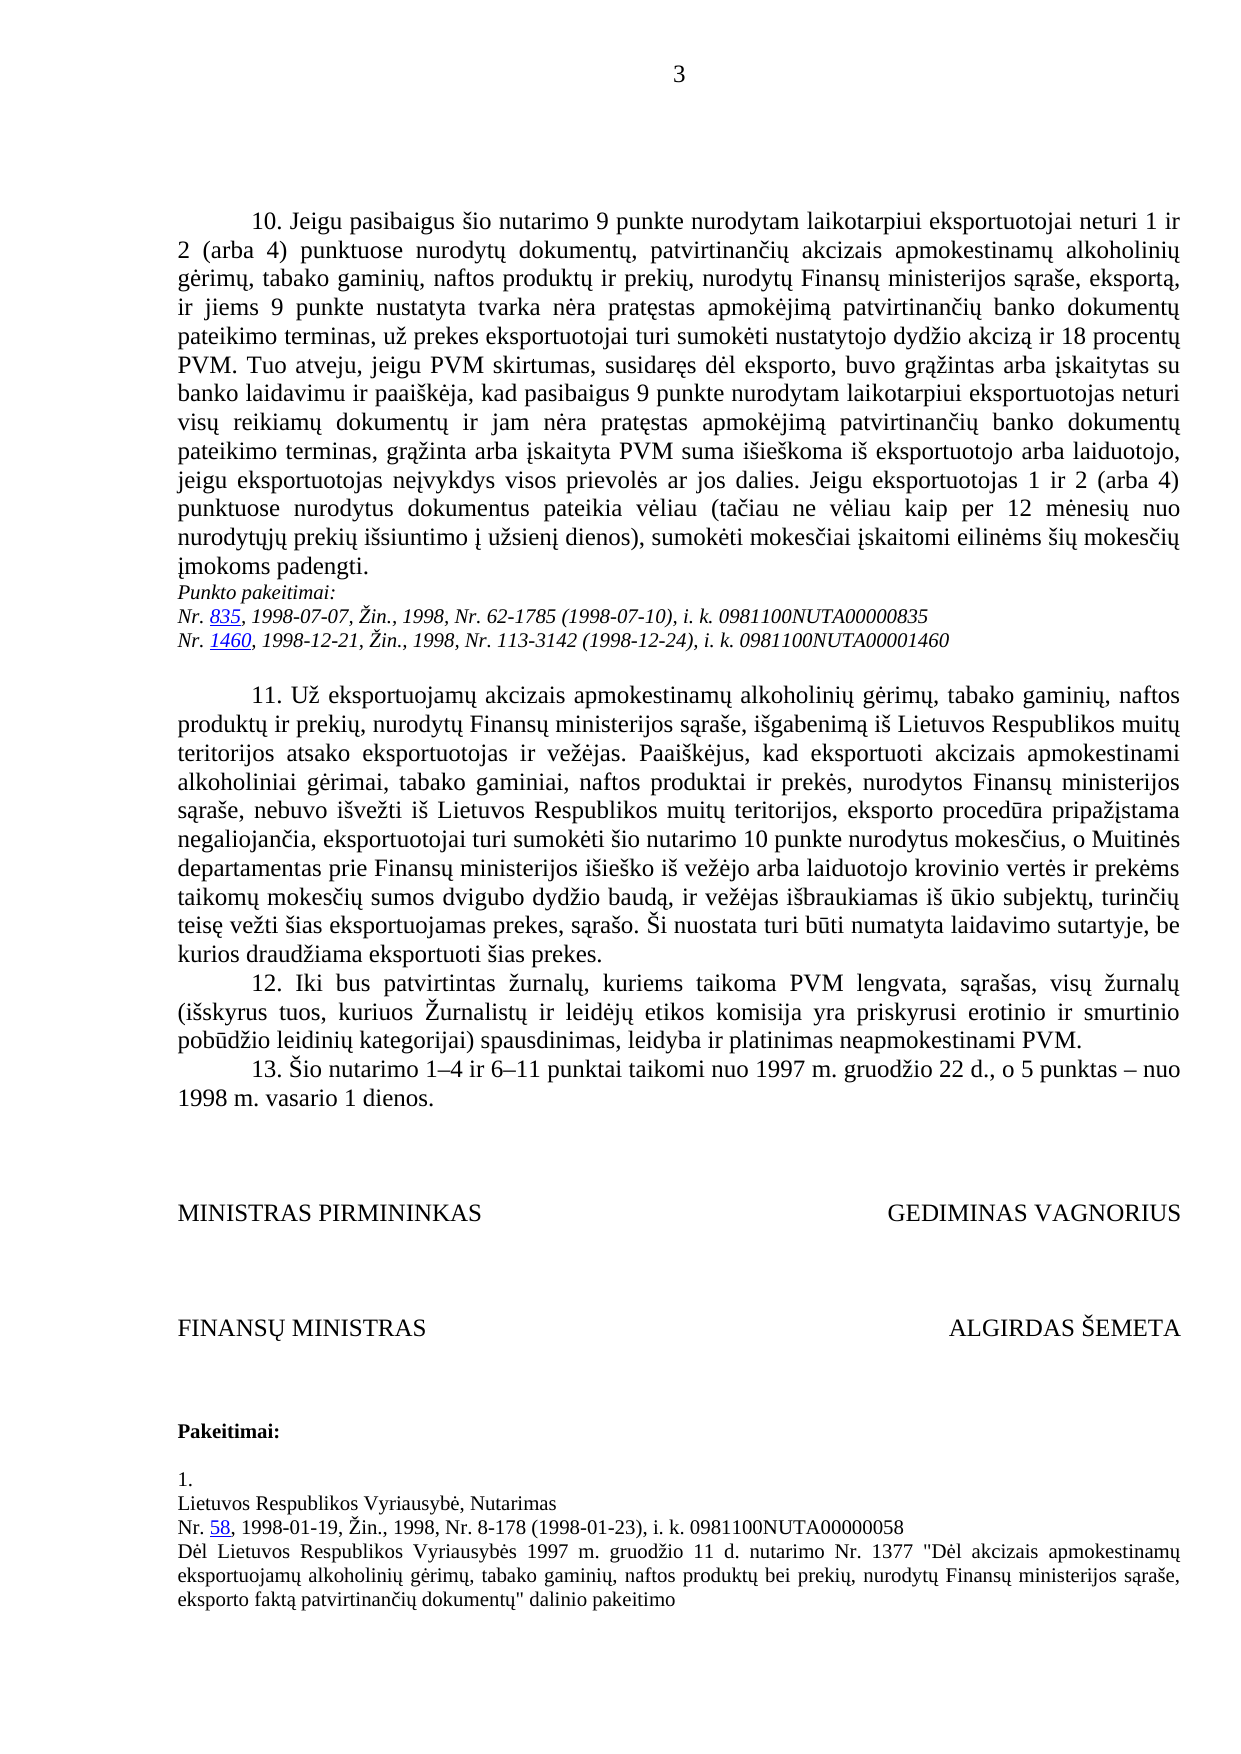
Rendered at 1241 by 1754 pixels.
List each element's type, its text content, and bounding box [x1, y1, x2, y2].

text Punkto pakeitimai: [177, 580, 1181, 604]
text Nr. 835, 1998-07-07, Žin., 1998, Nr. 62-1785 (1998-07-10), i. k. 0981100NUTA00000835 [177, 604, 1181, 628]
text Nr. 1460, 1998-12-21, Žin., 1998, Nr. 113-3142 (1998-12-24), i. k. 0981100NUTA00001460 [177, 628, 1181, 652]
text MINISTRAS PIRMININKAS GEDIMINAS VAGNORIUS [177, 1198, 1181, 1227]
text 11. Už eksportuojamų akcizais apmokestinamų alkoholinių gėrimų, tabako gaminių, naftos produktų ir prekių, nurodytų Finansų ministerijos sąraše, išgabenimą iš Lietuvos Respublikos muitų teritorijos atsako eksportuotojas ir vežėjas. Paaiškėjus, kad eksportuoti akcizais apmokestinami alkoholiniai gėrimai, tabako gaminiai, naftos produktai ir prekės, nurodytos Finansų ministerijos sąraše, nebuvo išvežti iš Lietuvos Respublikos muitų teritorijos, eksporto procedūra pripažįstama negaliojančia, eksportuotojai turi sumokėti šio nutarimo 10 punkte nurodytus mokesčius, o Muitinės departamentas prie Finansų ministerijos išieško iš vežėjo arba laiduotojo krovinio vertės ir prekėms taikomų mokesčių sumos dvigubo dydžio baudą, ir vežėjas išbraukiamas iš ūkio subjektų, turinčių teisę vežti šias eksportuojamas prekes, sąrašo. Ši nuostata turi būti numatyta laidavimo sutartyje, be kurios draudžiama eksportuoti šias prekes. [177, 681, 1181, 968]
text 1. [177, 1467, 1181, 1491]
text 13. Šio nutarimo 1–4 ir 6–11 punktai taikomi nuo 1997 m. gruodžio 22 d., o 5 punktas – nuo 1998 m. vasario 1 dienos. [177, 1054, 1181, 1112]
text FINANSŲ MINISTRAS ALGIRDAS ŠEMETA [177, 1313, 1181, 1342]
text 12. Iki bus patvirtintas žurnalų, kuriems taikoma PVM lengvata, sąrašas, visų žurnalų (išskyrus tuos, kuriuos Žurnalistų ir leidėjų etikos komisija yra priskyrusi erotinio ir smurtinio pobūdžio leidinių kategorijai) spausdinimas, leidyba ir platinimas neapmokestinami PVM. [177, 968, 1181, 1054]
text Lietuvos Respublikos Vyriausybė, Nutarimas [177, 1491, 1181, 1515]
text Nr. 58, 1998-01-19, Žin., 1998, Nr. 8-178 (1998-01-23), i. k. 0981100NUTA00000058 [177, 1515, 1181, 1539]
text Dėl Lietuvos Respublikos Vyriausybės 1997 m. gruodžio 11 d. nutarimo Nr. 1377 "Dėl akcizais apmokestinamų eksportuojamų alkoholinių gėrimų, tabako gaminių, naftos produktų bei prekių, nurodytų Finansų ministerijos sąraše, eksporto faktą patvirtinančių dokumentų" dalinio pakeitimo [177, 1539, 1181, 1611]
text 10. Jeigu pasibaigus šio nutarimo 9 punkte nurodytam laikotarpiui eksportuotojai neturi 1 ir 2 (arba 4) punktuose nurodytų dokumentų, patvirtinančių akcizais apmokestinamų alkoholinių gėrimų, tabako gaminių, naftos produktų ir prekių, nurodytų Finansų ministerijos sąraše, eksportą, ir jiems 9 punkte nustatyta tvarka nėra pratęstas apmokėjimą patvirtinančių banko dokumentų pateikimo terminas, už prekes eksportuotojai turi sumokėti nustatytojo dydžio akcizą ir 18 procentų PVM. Tuo atveju, jeigu PVM skirtumas, susidaręs dėl eksporto, buvo grąžintas arba įskaitytas su banko laidavimu ir paaiškėja, kad pasibaigus 9 punkte nurodytam laikotarpiui eksportuotojas neturi visų reikiamų dokumentų ir jam nėra pratęstas apmokėjimą patvirtinančių banko dokumentų pateikimo terminas, grąžinta arba įskaityta PVM suma išieškoma iš eksportuotojo arba laiduotojo, jeigu eksportuotojas neįvykdys visos prievolės ar jos dalies. Jeigu eksportuotojas 1 ir 2 (arba 4) punktuose nurodytus dokumentus pateikia vėliau (tačiau ne vėliau kaip per 12 mėnesių nuo nurodytųjų prekių išsiuntimo į užsienį dienos), sumokėti mokesčiai įskaitomi eilinėms šių mokesčių įmokoms padengti. [177, 206, 1181, 580]
text Pakeitimai: [177, 1419, 1181, 1443]
